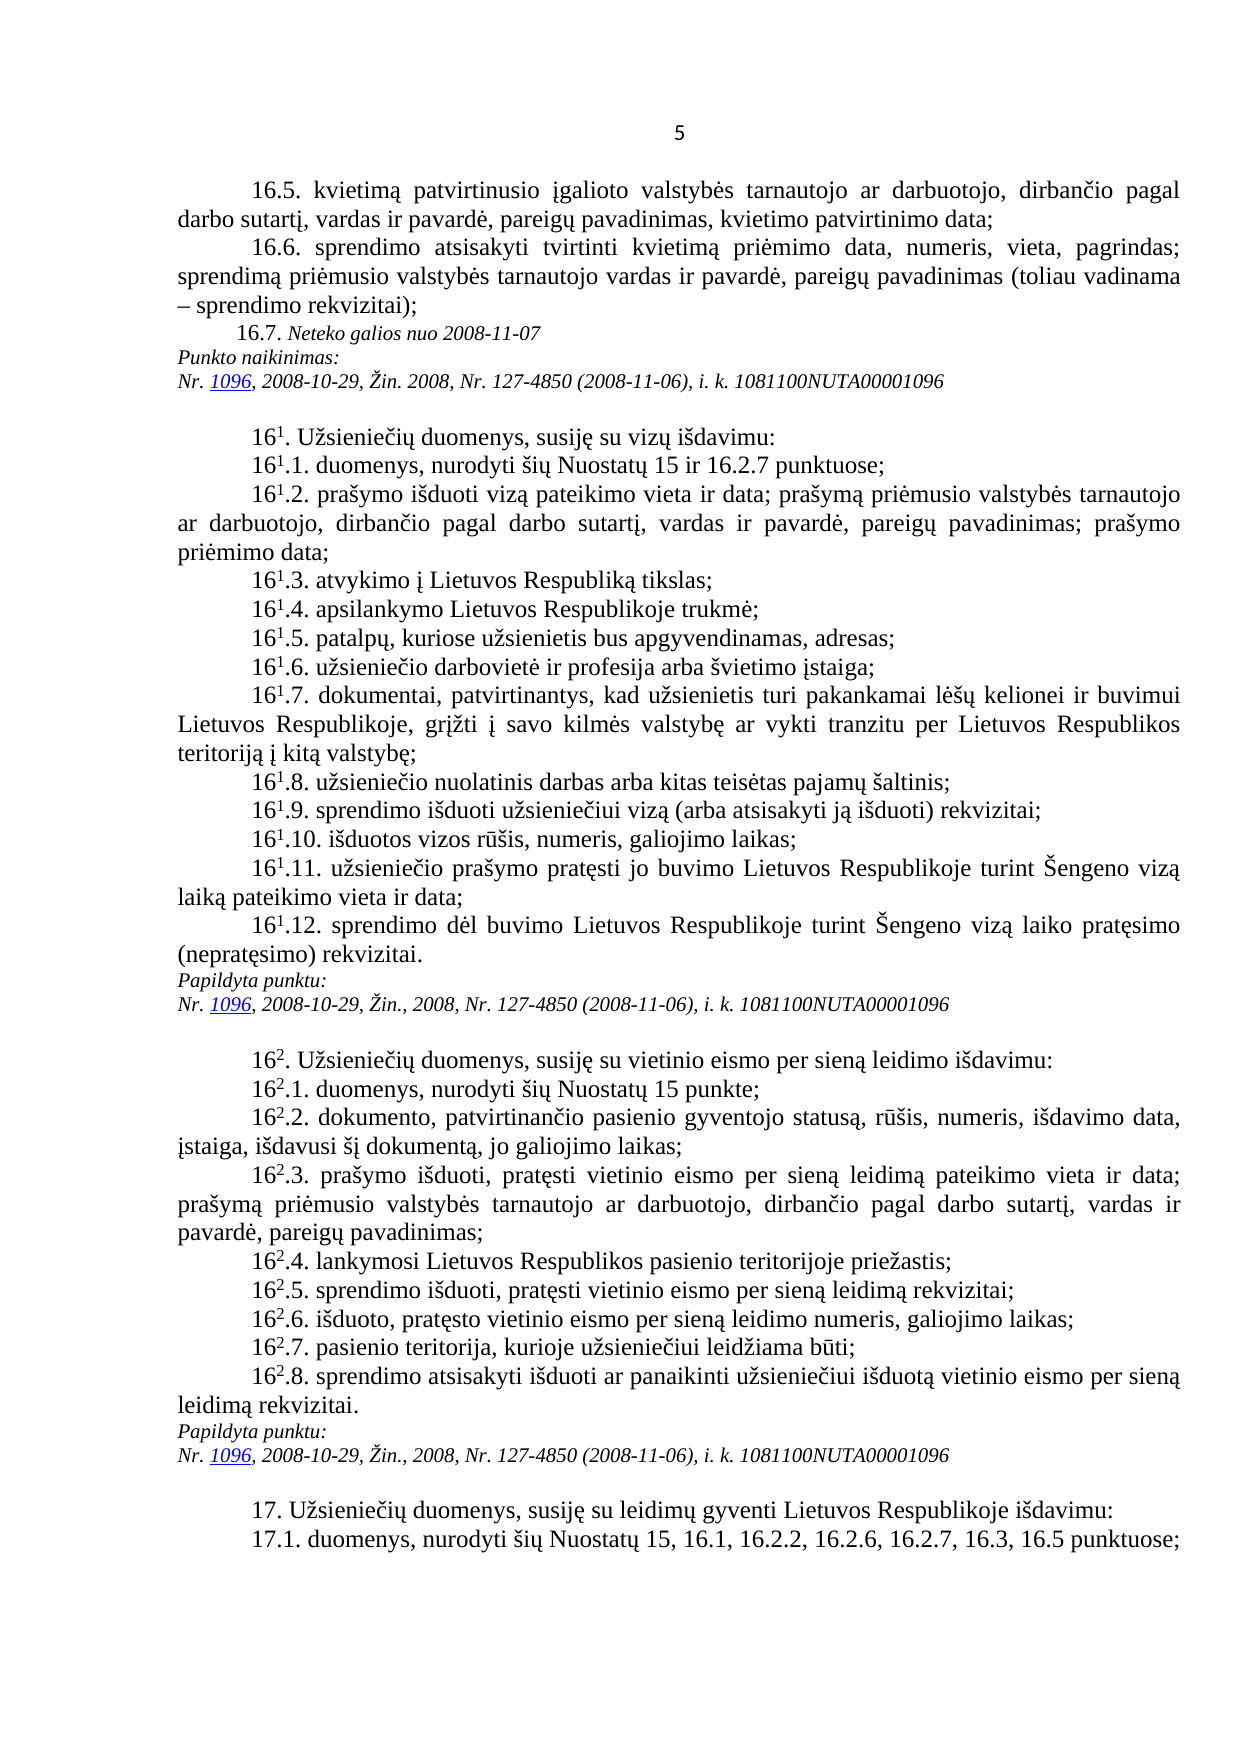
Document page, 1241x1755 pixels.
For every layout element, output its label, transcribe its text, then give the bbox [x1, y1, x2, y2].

text 16.7. Neteko galios nuo 2008-11-07 [177, 319, 1181, 345]
text 161.8. užsieniečio nuolatinis darbas arba kitas teisėtas pajamų šaltinis; [177, 767, 1181, 796]
text 16.6. sprendimo atsisakyti tvirtinti kvietimą priėmimo data, numeris, vieta, pagrindas; sprendimą priėmusio valstybės tarnautojo vardas ir pavardė, pareigų pavadinimas (toliau vadinama – sprendimo rekvizitai); [177, 232, 1181, 319]
text 161.9. sprendimo išduoti užsieniečiui vizą (arba atsisakyti ją išduoti) rekvizitai; [177, 796, 1181, 824]
text 16.5. kvietimą patvirtinusio įgalioto valstybės tarnautojo ar darbuotojo, dirbančio pagal darbo sutartį, vardas ir pavardė, pareigų pavadinimas, kvietimo patvirtinimo data; [177, 175, 1181, 232]
text Punkto naikinimas: [177, 345, 1181, 369]
text 161.6. užsieniečio darbovietė ir profesija arba švietimo įstaiga; [177, 652, 1181, 681]
text 162.5. sprendimo išduoti, pratęsti vietinio eismo per sieną leidimą rekvizitai; [177, 1275, 1181, 1304]
text 17.1. duomenys, nurodyti šių Nuostatų 15, 16.1, 16.2.2, 16.2.6, 16.2.7, 16.3, 16.5 punktuose; [177, 1524, 1181, 1553]
text 162.2. dokumento, patvirtinančio pasienio gyventojo statusą, rūšis, numeris, išdavimo data, įstaiga, išdavusi šį dokumentą, jo galiojimo laikas; [177, 1102, 1181, 1160]
text 162.3. prašymo išduoti, pratęsti vietinio eismo per sieną leidimą pateikimo vieta ir data; prašymą priėmusio valstybės tarnautojo ar darbuotojo, dirbančio pagal darbo sutartį, vardas ir pavardė, pareigų pavadinimas; [177, 1160, 1181, 1246]
text 162.4. lankymosi Lietuvos Respublikos pasienio teritorijoje priežastis; [177, 1246, 1181, 1275]
text Papildyta punktu: [177, 968, 1181, 992]
text 161.5. patalpų, kuriose užsienietis bus apgyvendinamas, adresas; [177, 623, 1181, 652]
text 161.2. prašymo išduoti vizą pateikimo vieta ir data; prašymą priėmusio valstybės tarnautojo ar darbuotojo, dirbančio pagal darbo sutartį, vardas ir pavardė, pareigų pavadinimas; prašymo priėmimo data; [177, 479, 1181, 566]
text 162. Užsieniečių duomenys, susiję su vietinio eismo per sieną leidimo išdavimu: [177, 1045, 1181, 1074]
text 161.12. sprendimo dėl buvimo Lietuvos Respublikoje turint Šengeno vizą laiko pratęsimo (nepratęsimo) rekvizitai. [177, 911, 1181, 968]
text Nr. 1096, 2008-10-29, Žin., 2008, Nr. 127-4850 (2008-11-06), i. k. 1081100NUTA00001096 [177, 992, 1181, 1016]
text 17. Užsieniečių duomenys, susiję su leidimų gyventi Lietuvos Respublikoje išdavimu: [177, 1496, 1181, 1524]
text 161. Užsieniečių duomenys, susiję su vizų išdavimu: [177, 422, 1181, 451]
text 162.1. duomenys, nurodyti šių Nuostatų 15 punkte; [177, 1074, 1181, 1102]
text Papildyta punktu: [177, 1419, 1181, 1443]
text 161.3. atvykimo į Lietuvos Respubliką tikslas; [177, 566, 1181, 594]
text 162.7. pasienio teritorija, kurioje užsieniečiui leidžiama būti; [177, 1332, 1181, 1361]
text 162.6. išduoto, pratęsto vietinio eismo per sieną leidimo numeris, galiojimo laikas; [177, 1304, 1181, 1332]
text 162.8. sprendimo atsisakyti išduoti ar panaikinti užsieniečiui išduotą vietinio eismo per sieną leidimą rekvizitai. [177, 1361, 1181, 1419]
text 161.4. apsilankymo Lietuvos Respublikoje trukmė; [177, 594, 1181, 623]
text 161.10. išduotos vizos rūšis, numeris, galiojimo laikas; [177, 824, 1181, 853]
text Nr. 1096, 2008-10-29, Žin., 2008, Nr. 127-4850 (2008-11-06), i. k. 1081100NUTA00001096 [177, 1443, 1181, 1467]
text Nr. 1096, 2008-10-29, Žin. 2008, Nr. 127-4850 (2008-11-06), i. k. 1081100NUTA00001096 [177, 369, 1181, 393]
text 161.7. dokumentai, patvirtinantys, kad užsienietis turi pakankamai lėšų kelionei ir buvimui Lietuvos Respublikoje, grįžti į savo kilmės valstybę ar vykti tranzitu per Lietuvos Respublikos teritoriją į kitą valstybę; [177, 681, 1181, 767]
text 161.1. duomenys, nurodyti šių Nuostatų 15 ir 16.2.7 punktuose; [177, 451, 1181, 479]
text 161.11. užsieniečio prašymo pratęsti jo buvimo Lietuvos Respublikoje turint Šengeno vizą laiką pateikimo vieta ir data; [177, 853, 1181, 911]
